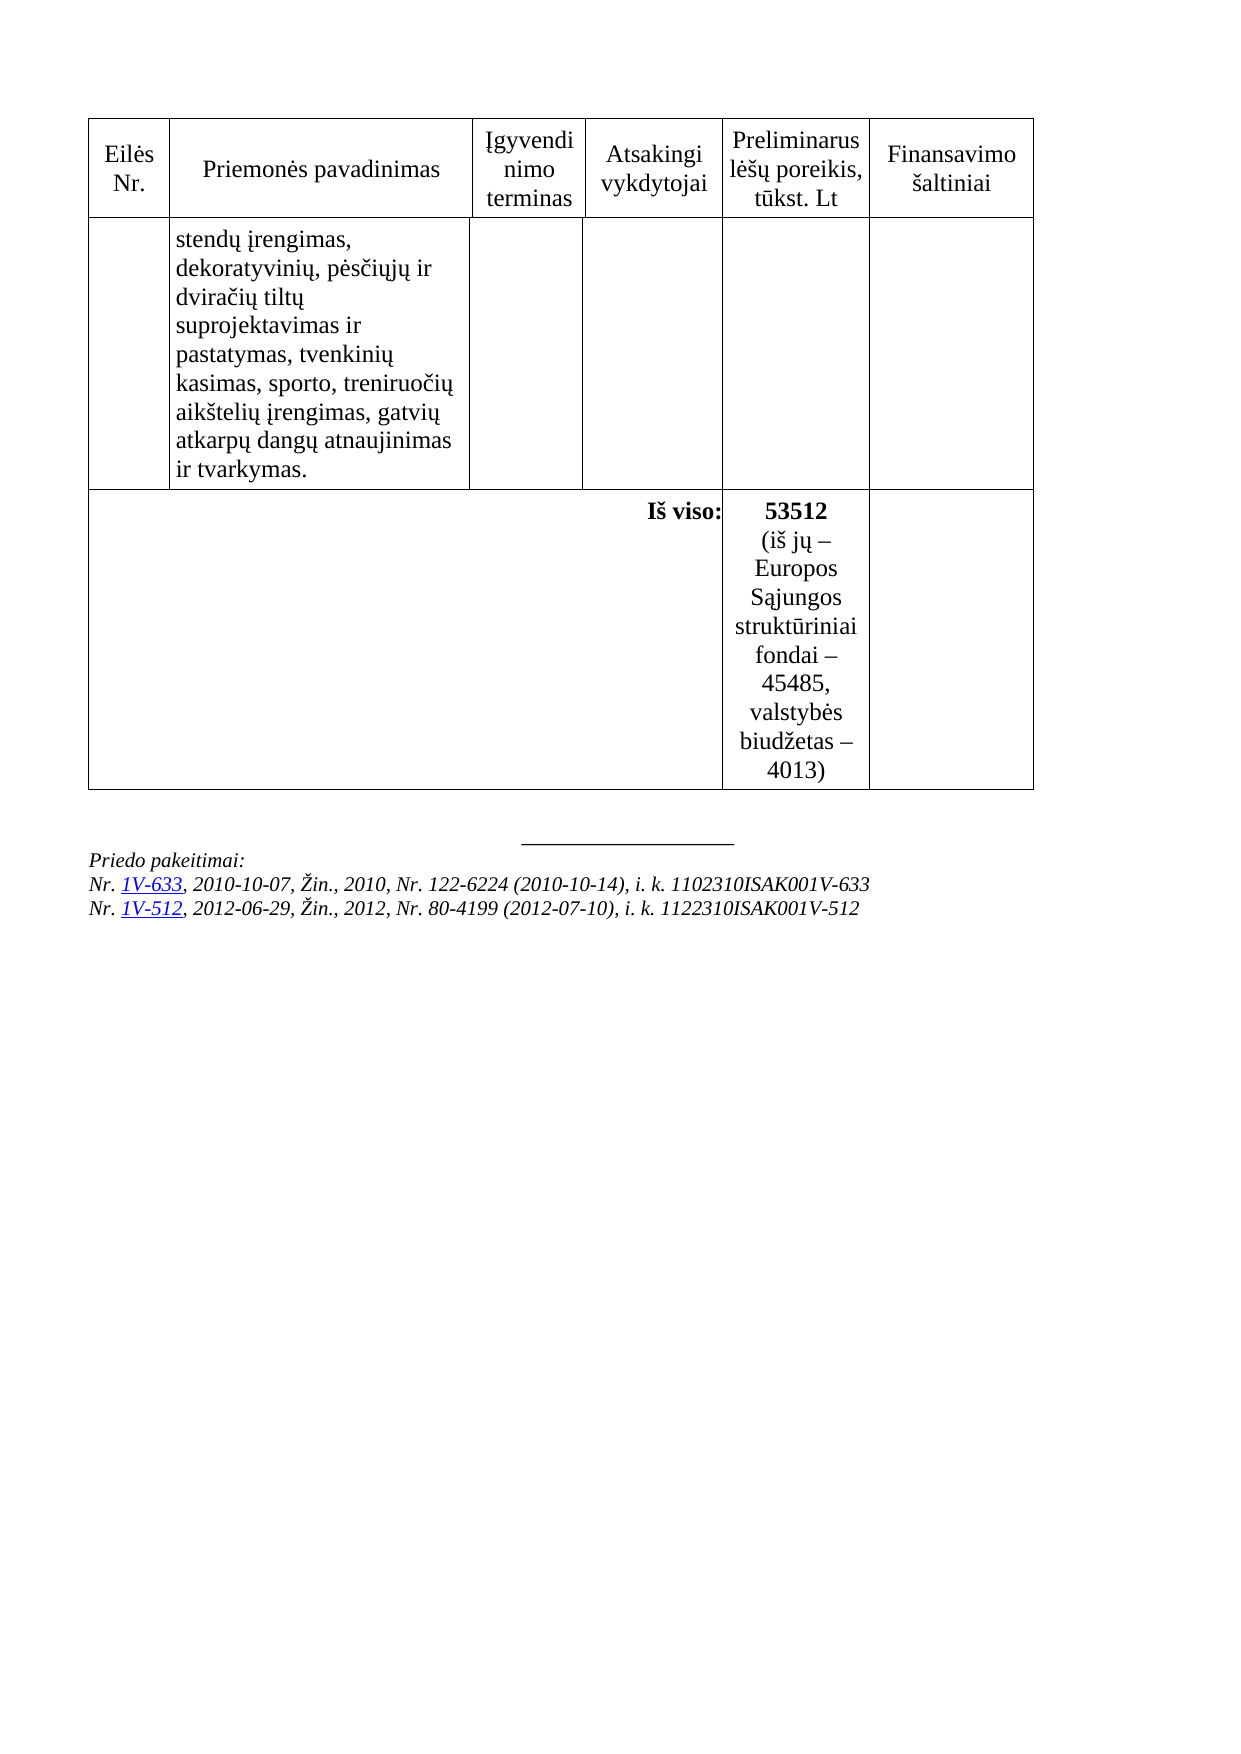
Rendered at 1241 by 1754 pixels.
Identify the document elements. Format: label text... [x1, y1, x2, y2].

table_cell 53512 (iš jų – Europos Sąjungos struktūriniai fondai – 45485, valstybės biudžetas – 4013) [723, 490, 869, 789]
table_cell [870, 218, 1033, 489]
table_header Įgyvendinimo terminas [473, 119, 585, 217]
table_header Finansavimo šaltiniai [870, 119, 1033, 217]
table_cell [170, 490, 469, 789]
table_cell [89, 490, 169, 789]
table_cell [89, 218, 169, 489]
text Nr. 1V-512, 2012-06-29, Žin., 2012, Nr. 80-4199 (2012-07-10), i. k. 1122310ISAK001V-512 [89, 896, 1167, 920]
text Nr. 1V-633, 2010-10-07, Žin., 2010, Nr. 122-6224 (2010-10-14), i. k. 1102310ISAK001V-633 [89, 872, 1167, 896]
table_cell [470, 490, 582, 789]
table_cell [470, 218, 582, 489]
table_cell Iš viso: [582, 490, 722, 789]
text _________________ [89, 819, 1167, 848]
table_cell stendų įrengimas, dekoratyvinių, pėsčiųjų ir dviračių tiltų suprojektavimas ir pastatymas, tvenkinių kasimas, sporto, treniruočių aikštelių įrengimas, gatvių atkarpų dangų atnaujinimas ir tvarkymas. [170, 218, 469, 489]
table_header Preliminarus lėšų poreikis, tūkst. Lt [723, 119, 869, 217]
table_cell [583, 218, 722, 489]
table_header Atsakingi vykdytojai [586, 119, 722, 217]
table_header Eilės Nr. [89, 119, 169, 217]
table_cell [723, 218, 869, 489]
table_cell [870, 490, 1033, 789]
table_header Priemonės pavadinimas [170, 119, 472, 217]
text Priedo pakeitimai: [89, 848, 1167, 872]
